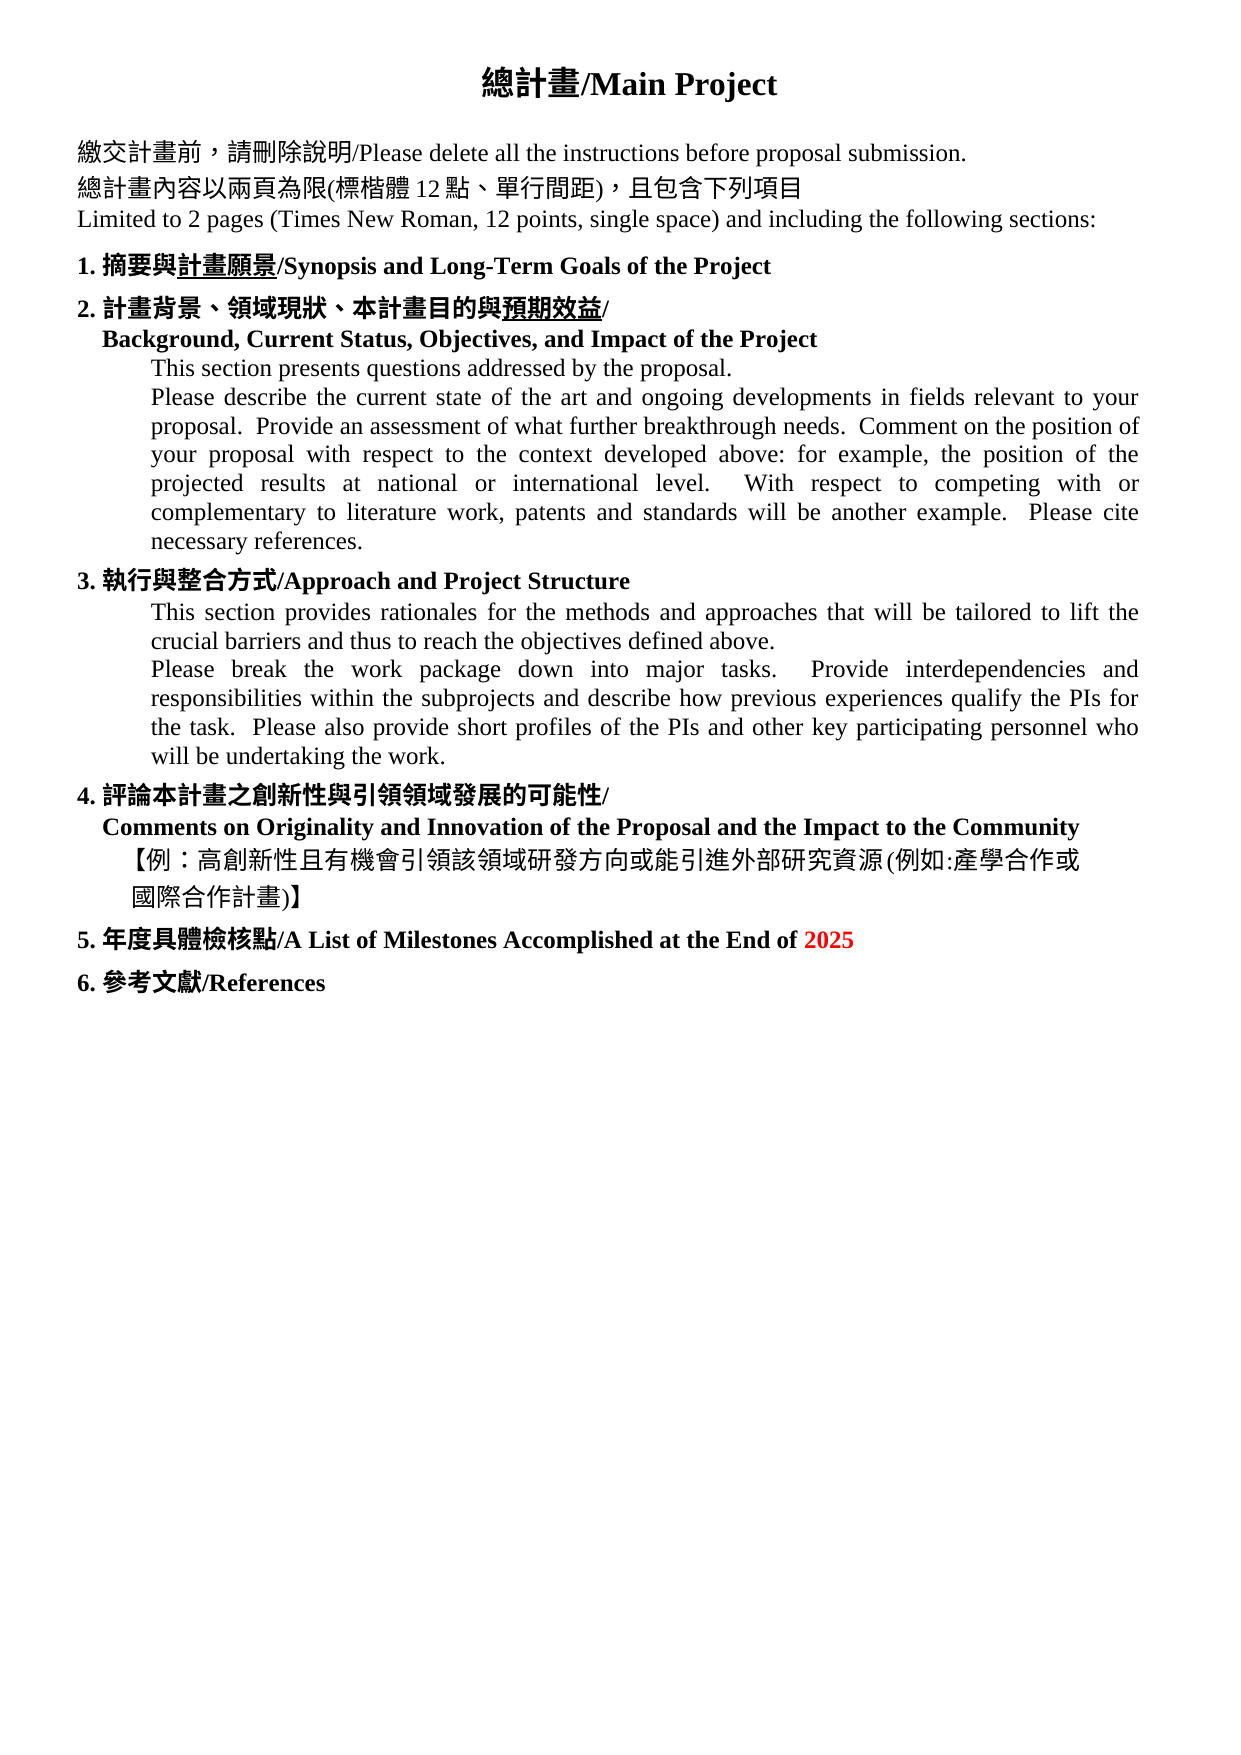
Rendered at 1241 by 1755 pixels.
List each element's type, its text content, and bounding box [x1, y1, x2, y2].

text 【例：高創新性且有機會引領該領域研發方向或能引進外部研究資源(例如:產學合作或國際合作計畫)】 [121, 841, 1081, 913]
text This section presents questions addressed by the proposal. [151, 353, 1140, 382]
text 4. 評論本計畫之創新性與引領領域發展的可能性/ Comments on Originality and Innovation of the Proposal and the Impact to the Community [77, 776, 1140, 841]
text 繳交計畫前，請刪除說明/Please delete all the instructions before proposal submission. [77, 132, 1140, 168]
text Limited to 2 pages (Times New Roman, 12 points, single space) and including the following sections: [77, 204, 1140, 233]
text 3. 執行與整合方式/Approach and Project Structure [77, 561, 1140, 597]
text 1. 摘要與計畫願景/Synopsis and Long-Term Goals of the Project [77, 246, 1140, 282]
text 2. 計畫背景、領域現狀、本計畫目的與預期效益/ Background, Current Status, Objectives, and Impact of the Project [77, 288, 1140, 353]
text This section provides rationales for the methods and approaches that will be tailored to lift the crucial barriers and thus to reach the objectives defined above. [151, 597, 1140, 654]
text Please break the work package down into major tasks. Provide interdependencies and responsibilities within the subprojects and describe how previous experiences qualify the PIs for the task. Please also provide short profiles of the PIs and other key participating personnel who will be undertaking the work. [151, 654, 1140, 769]
text 總計畫內容以兩頁為限(標楷體12點、單行間距)，且包含下列項目 [77, 168, 1140, 204]
text 總計畫/Main Project [77, 54, 1181, 106]
text 6. 參考文獻/References [77, 962, 1140, 998]
text 5. 年度具體檢核點/A List of Milestones Accomplished at the End of 2025 [77, 919, 1140, 956]
text Please describe the current state of the art and ongoing developments in fields relevant to your proposal. Provide an assessment of what further breakthrough needs. Comment on the position of your proposal with respect to the context developed above: for example, the position of the projected results at national or international level. With respect to competing with or complementary to literature work, patents and standards will be another example. Please cite necessary references. [151, 382, 1140, 554]
